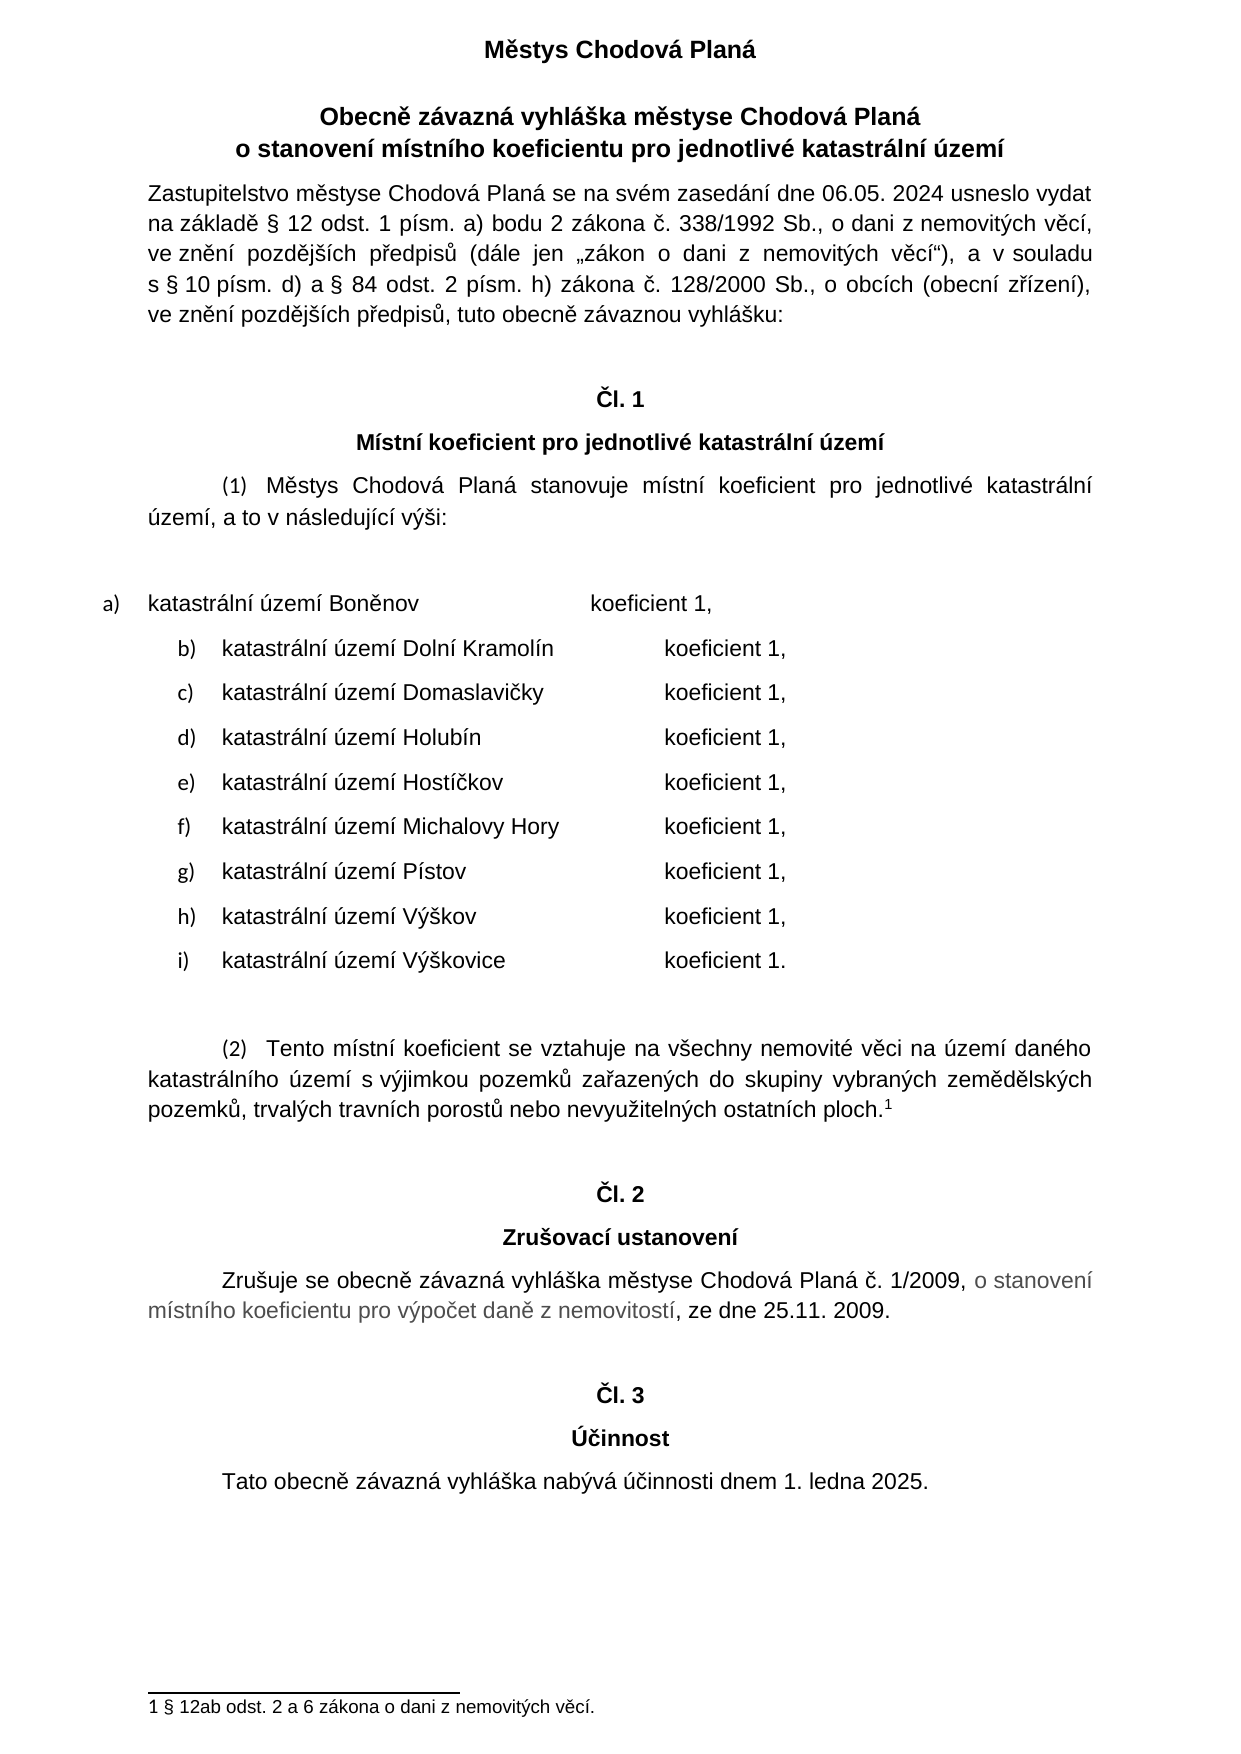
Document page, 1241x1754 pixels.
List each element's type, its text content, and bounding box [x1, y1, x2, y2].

text Účinnost [148, 1425, 1092, 1451]
list katastrální území Michalovy Hory koeficient 1, [177, 812, 1092, 840]
text o stanovení místního koeficientu pro jednotlivé katastrální území [148, 134, 1092, 163]
list katastrální území Pístov koeficient 1, [177, 857, 1092, 885]
list katastrální území Holubín koeficient 1, [177, 723, 1092, 751]
list katastrální území Domaslavičky koeficient 1, [177, 678, 1092, 706]
list katastrální území Boněnov koeficient 1, [102, 589, 1092, 617]
text Obecně závazná vyhláška městyse Chodová Planá [148, 101, 1092, 130]
text Zastupitelstvo městyse Chodová Planá se na svém zasedání dne 06.05. 2024 usneslo vydat na základě § 12 odst. 1 písm. a) bodu 2 zákona č. 338/1992 Sb., o dani z nemovitých věcí, ve znění pozdějších předpisů (dále jen „zákon o dani z nemovitých věcí“), a v souladu s § 10 písm. d) a § 84 odst. 2 písm. h) zákona č. 128/2000 Sb., o obcích (obecní zřízení), ve znění pozdějších předpisů, tuto obecně závaznou vyhlášku: [148, 180, 1092, 327]
list katastrální území Dolní Kramolín koeficient 1, [177, 634, 1092, 662]
text Čl. 1 [148, 386, 1092, 413]
text Čl. 3 [148, 1382, 1092, 1409]
list katastrální území Hostíčkov koeficient 1, [177, 768, 1092, 796]
text Zrušovací ustanovení [148, 1224, 1092, 1250]
list Tento místní koeficient se vztahuje na všechny nemovité věci na území daného katastrálního území s výjimkou pozemků zařazených do skupiny vybraných zemědělských pozemků, trvalých travních porostů nebo nevyužitelných ostatních ploch. [148, 1034, 1092, 1122]
text Čl. 2 [148, 1181, 1092, 1208]
text Místní koeficient pro jednotlivé katastrální území [148, 429, 1092, 455]
list § 12ab odst. 2 a 6 zákona o dani z nemovitých věcí. [148, 1693, 1092, 1718]
list Městys Chodová Planá stanovuje místní koeficient pro jednotlivé katastrální území, a to v následující výši: [148, 472, 1092, 530]
text Tato obecně závazná vyhláška nabývá účinnosti dnem 1. ledna 2025. [148, 1468, 1092, 1494]
text Městys Chodová Planá [148, 35, 1092, 64]
text Zrušuje se obecně závazná vyhláška městyse Chodová Planá č. 1/2009, o stanovení místního koeficientu pro výpočet daně z nemovitostí, ze dne 25.11. 2009. [148, 1267, 1092, 1323]
list katastrální území Výškovice koeficient 1. [177, 946, 1092, 974]
list katastrální území Výškov koeficient 1, [177, 902, 1092, 930]
